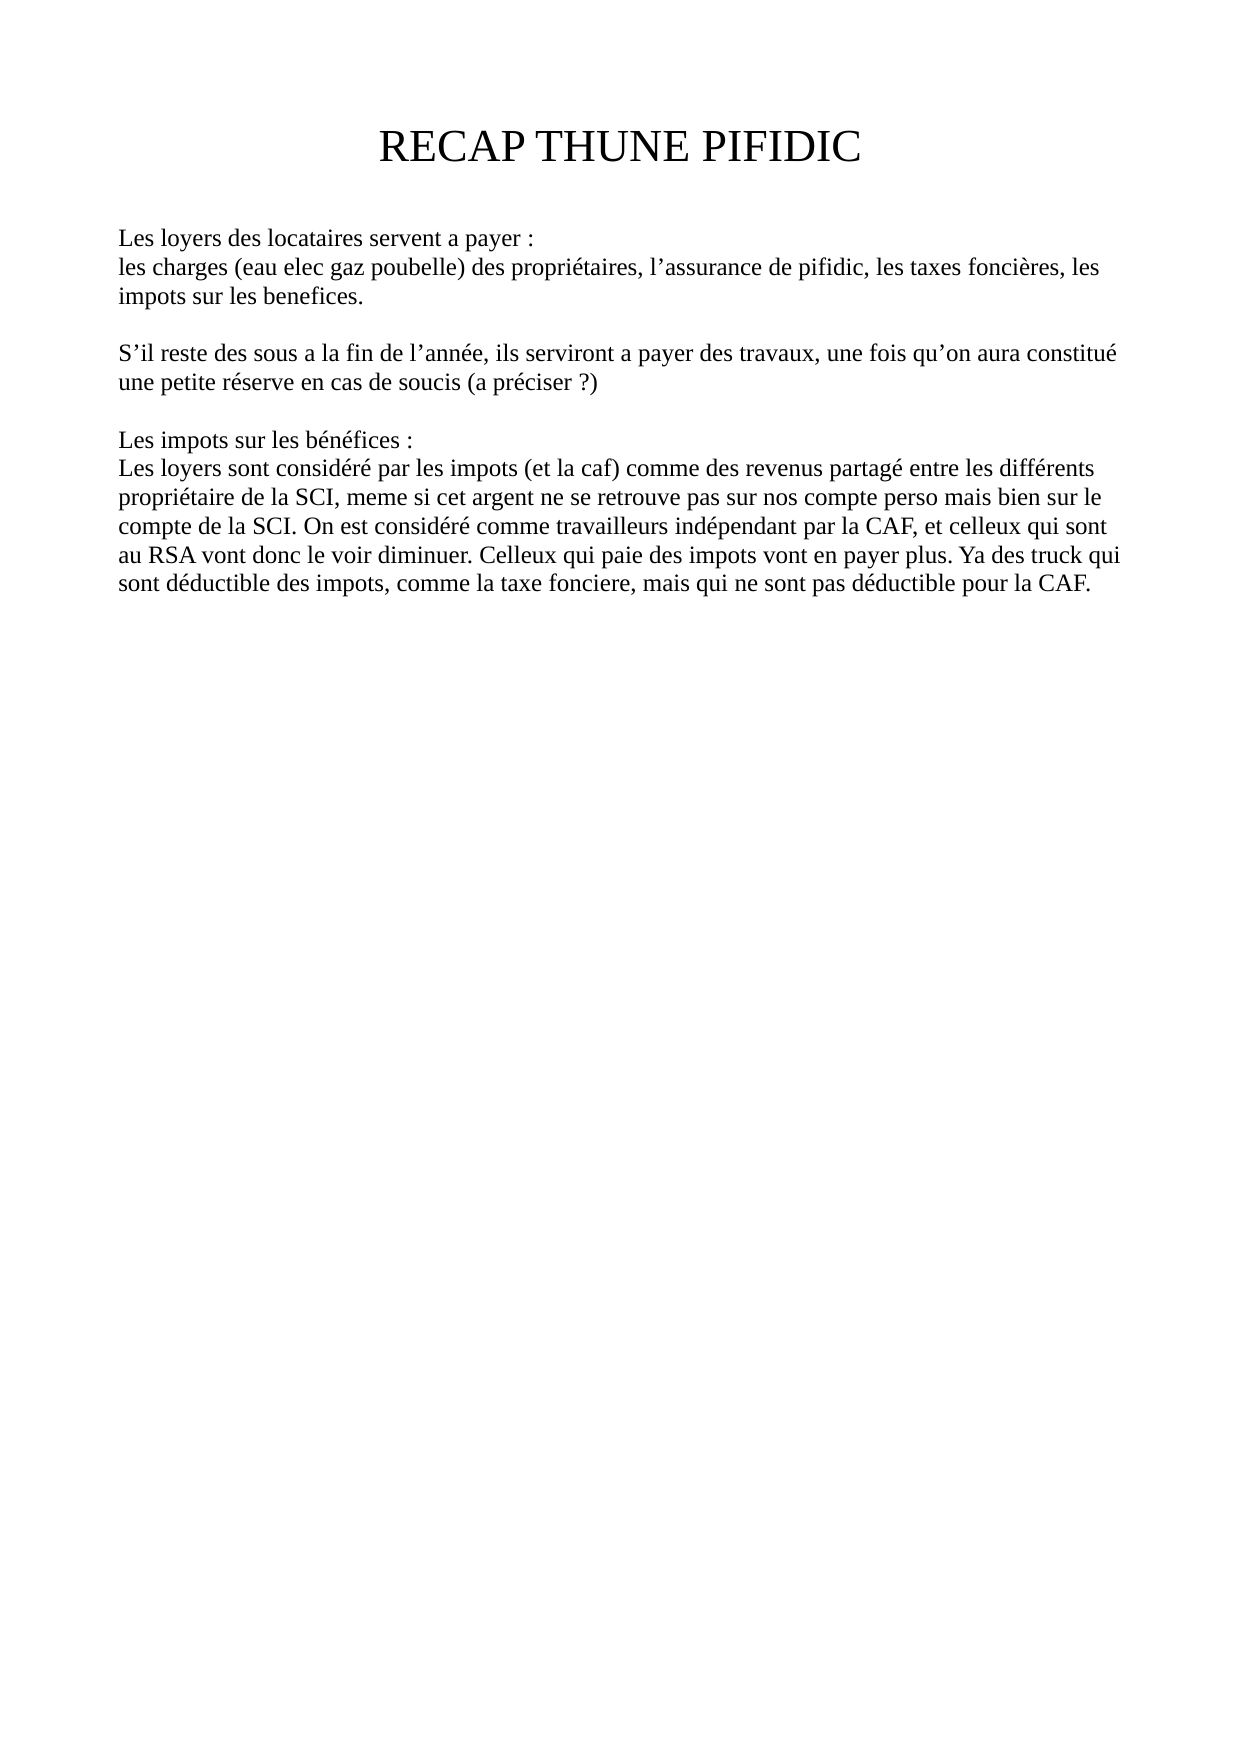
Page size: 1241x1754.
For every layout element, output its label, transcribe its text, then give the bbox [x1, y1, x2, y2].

text RECAP THUNE PIFIDIC [118, 118, 1122, 171]
text les charges (eau elec gaz poubelle) des propriétaires, l’assurance de pifidic, les taxes foncières, les impots sur les benefices. [118, 252, 1122, 310]
text Les impots sur les bénéfices : [118, 425, 1122, 453]
text S’il reste des sous a la fin de l’année, ils serviront a payer des travaux, une fois qu’on aura constitué une petite réserve en cas de soucis (a préciser ?) [118, 338, 1122, 396]
text Les loyers sont considéré par les impots (et la caf) comme des revenus partagé entre les différents propriétaire de la SCI, meme si cet argent ne se retrouve pas sur nos compte perso mais bien sur le compte de la SCI. On est considéré comme travailleurs indépendant par la CAF, et celleux qui sont au RSA vont donc le voir diminuer. Celleux qui paie des impots vont en payer plus. Ya des truck qui sont déductible des impots, comme la taxe fonciere, mais qui ne sont pas déductible pour la CAF. [118, 453, 1122, 597]
text Les loyers des locataires servent a payer : [118, 223, 1122, 252]
